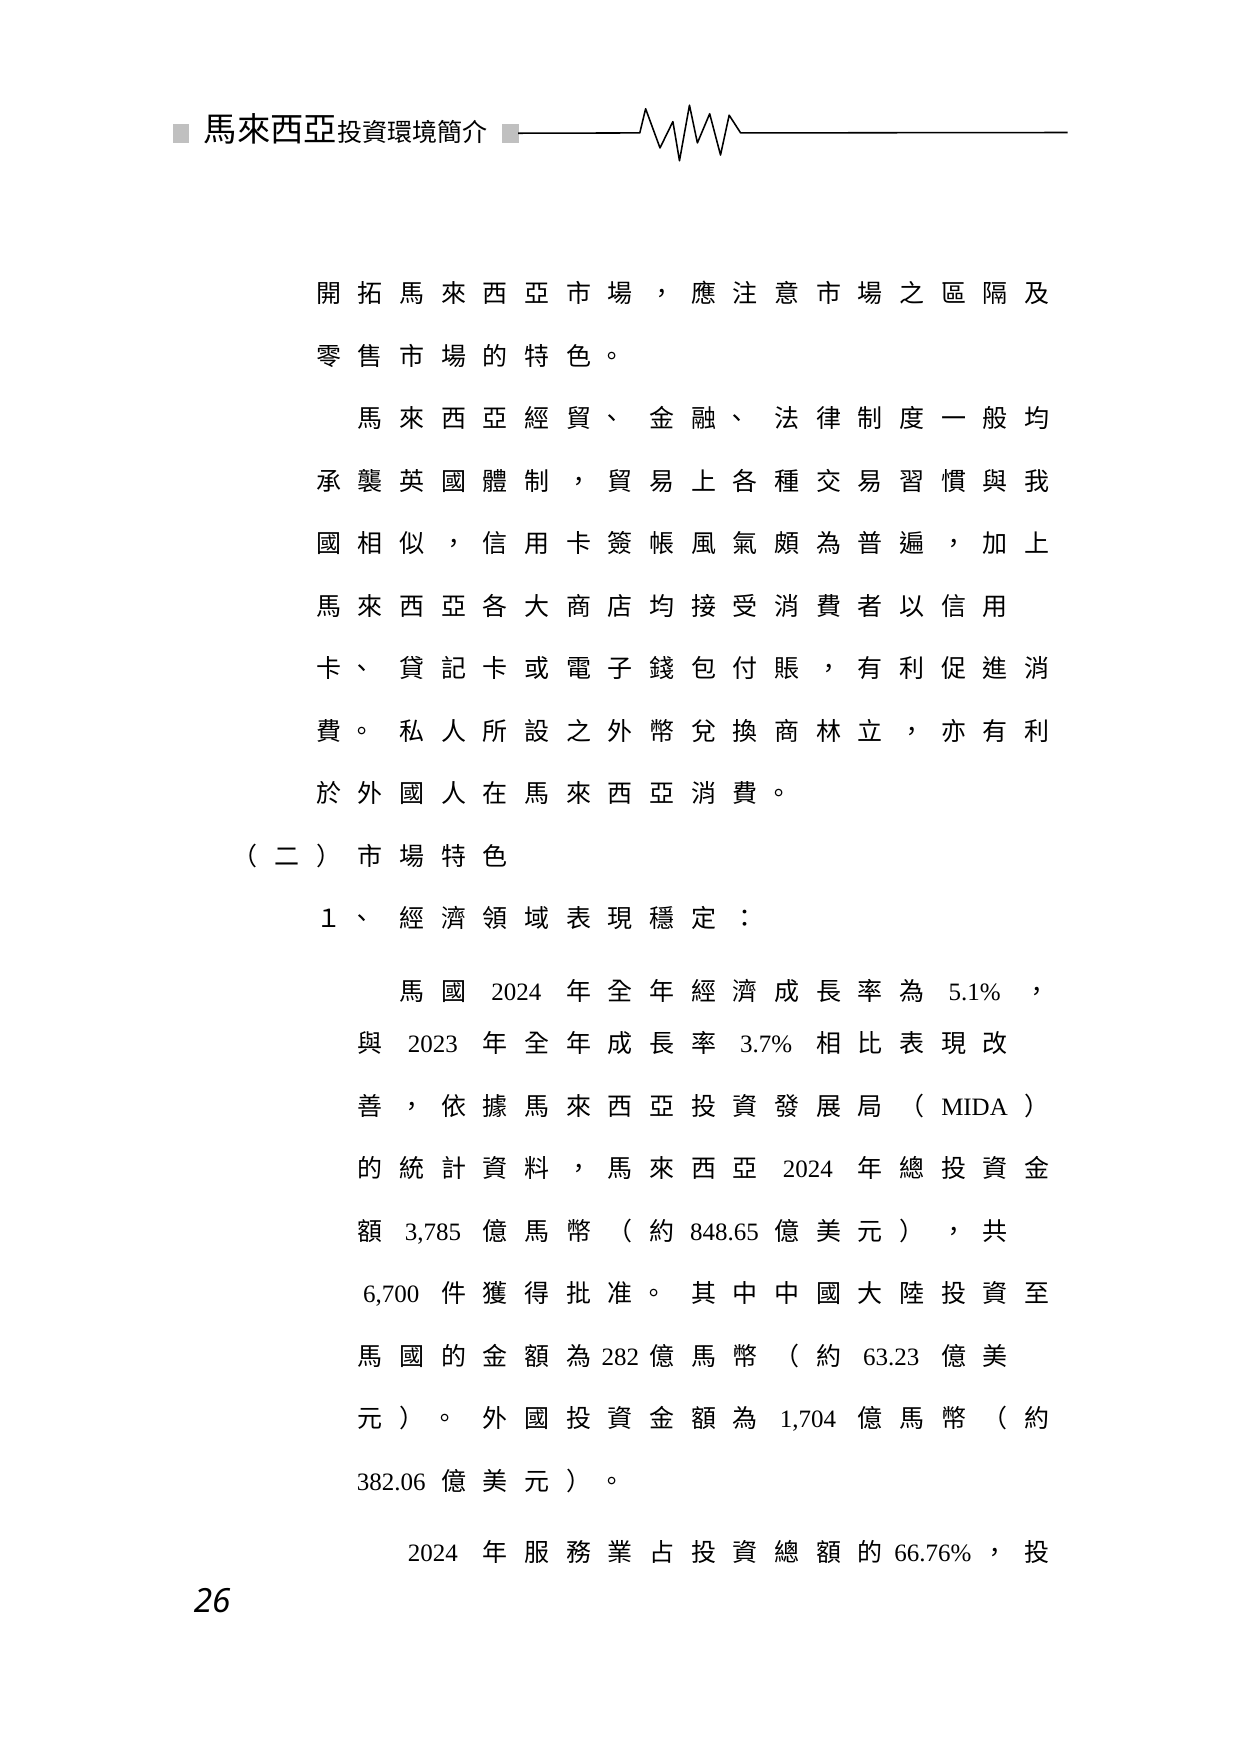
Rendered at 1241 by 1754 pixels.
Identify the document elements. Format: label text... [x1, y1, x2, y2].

text 開拓馬來西亞市場，應注意市場之區隔及零售市場的特色。 [281, 250, 1058, 375]
text 2024年服務業占投資總額的66.76%，投 [330, 1500, 1058, 1563]
text 馬國2024年全年經濟成長率為5.1%，與2023年全年成長率3.7%相比表現改善，依據馬來西亞投資發展局（MIDA）的統計資料，馬來西亞2024年總投資金額3,785億馬幣（約848.65億美元），共6,700件獲得批准。其中中國大陸投資至馬國的金額為282億馬幣（約63.23億美元）。外國投資金額為1,704億馬幣（約382.06億美元）。 [330, 938, 1058, 1500]
text （二）市場特色 [207, 813, 1058, 875]
text １、經濟領域表現穩定： [281, 875, 1058, 938]
text 馬來西亞經貿、金融、法律制度一般均承襲英國體制，貿易上各種交易習慣與我國相似，信用卡簽帳風氣頗為普遍，加上馬來西亞各大商店均接受消費者以信用卡、貸記卡或電子錢包付賬，有利促進消費。私人所設之外幣兌換商林立，亦有利於外國人在馬來西亞消費。 [281, 375, 1058, 813]
